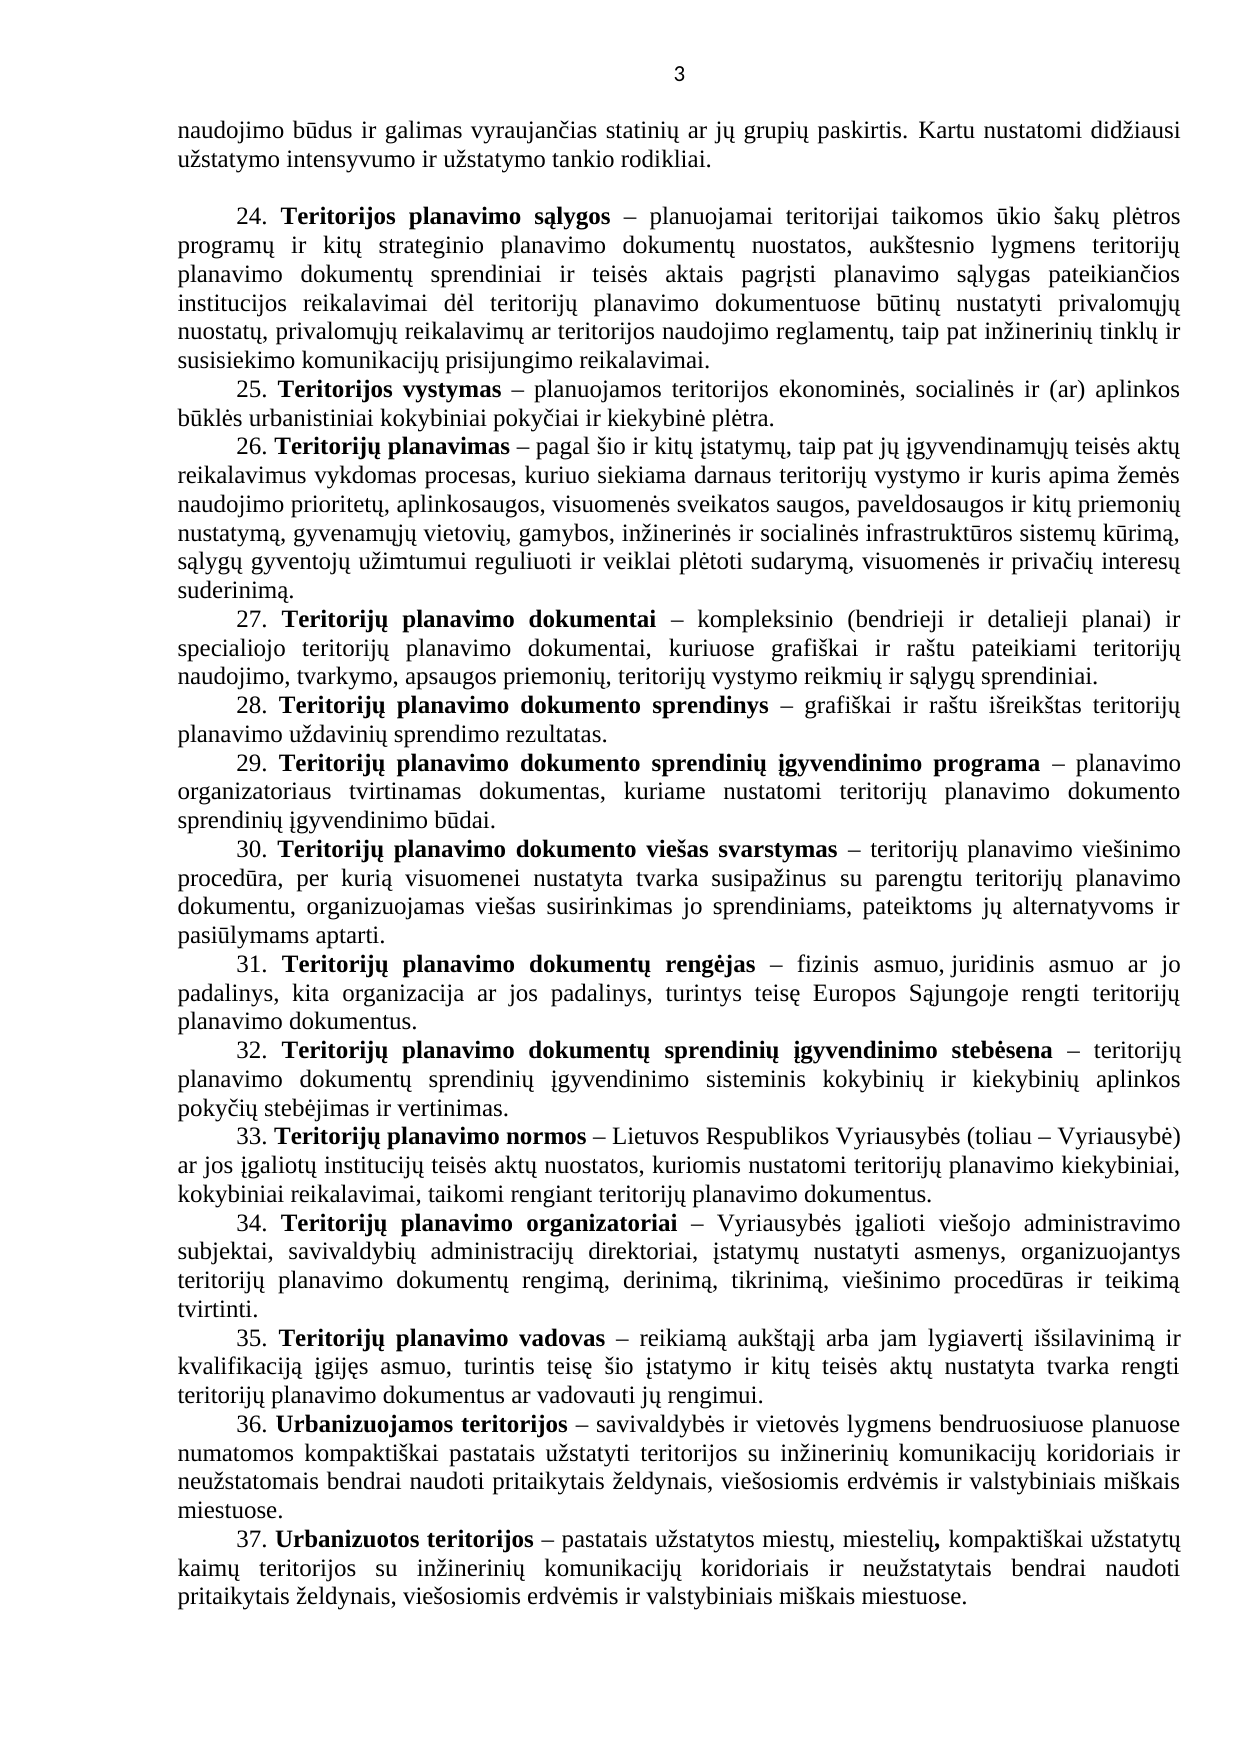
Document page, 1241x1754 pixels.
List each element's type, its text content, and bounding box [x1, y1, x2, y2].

text 28. Teritorijų planavimo dokumento sprendinys – grafiškai ir raštu išreikštas teritorijų planavimo uždavinių sprendimo rezultatas. [177, 690, 1181, 748]
text naudojimo būdus ir galimas vyraujančias statinių ar jų grupių paskirtis. Kartu nustatomi didžiausi užstatymo intensyvumo ir užstatymo tankio rodikliai. [177, 115, 1181, 173]
text 35. Teritorijų planavimo vadovas – reikiamą aukštąjį arba jam lygiavertį išsilavinimą ir kvalifikaciją įgijęs asmuo, turintis teisę šio įstatymo ir kitų teisės aktų nustatyta tvarka rengti teritorijų planavimo dokumentus ar vadovauti jų rengimui. [177, 1323, 1181, 1409]
text 29. Teritorijų planavimo dokumento sprendinių įgyvendinimo programa – planavimo organizatoriaus tvirtinamas dokumentas, kuriame nustatomi teritorijų planavimo dokumento sprendinių įgyvendinimo būdai. [177, 748, 1181, 834]
text 30. Teritorijų planavimo dokumento viešas svarstymas – teritorijų planavimo viešinimo procedūra, per kurią visuomenei nustatyta tvarka susipažinus su parengtu teritorijų planavimo dokumentu, organizuojamas viešas susirinkimas jo sprendiniams, pateiktoms jų alternatyvoms ir pasiūlymams aptarti. [177, 834, 1181, 949]
text 25. Teritorijos vystymas – planuojamos teritorijos ekonominės, socialinės ir (ar) aplinkos būklės urbanistiniai kokybiniai pokyčiai ir kiekybinė plėtra. [177, 374, 1181, 431]
text 24. Teritorijos planavimo sąlygos – planuojamai teritorijai taikomos ūkio šakų plėtros programų ir kitų strateginio planavimo dokumentų nuostatos, aukštesnio lygmens teritorijų planavimo dokumentų sprendiniai ir teisės aktais pagrįsti planavimo sąlygas pateikiančios institucijos reikalavimai dėl teritorijų planavimo dokumentuose būtinų nustatyti privalomųjų nuostatų, privalomųjų reikalavimų ar teritorijos naudojimo reglamentų, taip pat inžinerinių tinklų ir susisiekimo komunikacijų prisijungimo reikalavimai. [177, 201, 1181, 374]
text 34. Teritorijų planavimo organizatoriai – Vyriausybės įgalioti viešojo administravimo subjektai, savivaldybių administracijų direktoriai, įstatymų nustatyti asmenys, organizuojantys teritorijų planavimo dokumentų rengimą, derinimą, tikrinimą, viešinimo procedūras ir teikimą tvirtinti. [177, 1208, 1181, 1323]
text 32. Teritorijų planavimo dokumentų sprendinių įgyvendinimo stebėsena – teritorijų planavimo dokumentų sprendinių įgyvendinimo sisteminis kokybinių ir kiekybinių aplinkos pokyčių stebėjimas ir vertinimas. [177, 1035, 1181, 1121]
text 27. Teritorijų planavimo dokumentai – kompleksinio (bendrieji ir detalieji planai) ir specialiojo teritorijų planavimo dokumentai, kuriuose grafiškai ir raštu pateikiami teritorijų naudojimo, tvarkymo, apsaugos priemonių, teritorijų vystymo reikmių ir sąlygų sprendiniai. [177, 604, 1181, 690]
text 37. Urbanizuotos teritorijos – pastatais užstatytos miestų, miestelių, kompaktiškai užstatytų kaimų teritorijos su inžinerinių komunikacijų koridoriais ir neužstatytais bendrai naudoti pritaikytais želdynais, viešosiomis erdvėmis ir valstybiniais miškais miestuose. [177, 1524, 1181, 1610]
text 31. Teritorijų planavimo dokumentų rengėjas – fizinis asmuo, juridinis asmuo ar jo padalinys, kita organizacija ar jos padalinys, turintys teisę Europos Sąjungoje rengti teritorijų planavimo dokumentus. [177, 949, 1181, 1035]
text 36. Urbanizuojamos teritorijos – savivaldybės ir vietovės lygmens bendruosiuose planuose numatomos kompaktiškai pastatais užstatyti teritorijos su inžinerinių komunikacijų koridoriais ir neužstatomais bendrai naudoti pritaikytais želdynais, viešosiomis erdvėmis ir valstybiniais miškais miestuose. [177, 1409, 1181, 1524]
text 26. Teritorijų planavimas – pagal šio ir kitų įstatymų, taip pat jų įgyvendinamųjų teisės aktų reikalavimus vykdomas procesas, kuriuo siekiama darnaus teritorijų vystymo ir kuris apima žemės naudojimo prioritetų, aplinkosaugos, visuomenės sveikatos saugos, paveldosaugos ir kitų priemonių nustatymą, gyvenamųjų vietovių, gamybos, inžinerinės ir socialinės infrastruktūros sistemų kūrimą, sąlygų gyventojų užimtumui reguliuoti ir veiklai plėtoti sudarymą, visuomenės ir privačių interesų suderinimą. [177, 431, 1181, 604]
text 33. Teritorijų planavimo normos – Lietuvos Respublikos Vyriausybės (toliau – Vyriausybė) ar jos įgaliotų institucijų teisės aktų nuostatos, kuriomis nustatomi teritorijų planavimo kiekybiniai, kokybiniai reikalavimai, taikomi rengiant teritorijų planavimo dokumentus. [177, 1121, 1181, 1208]
